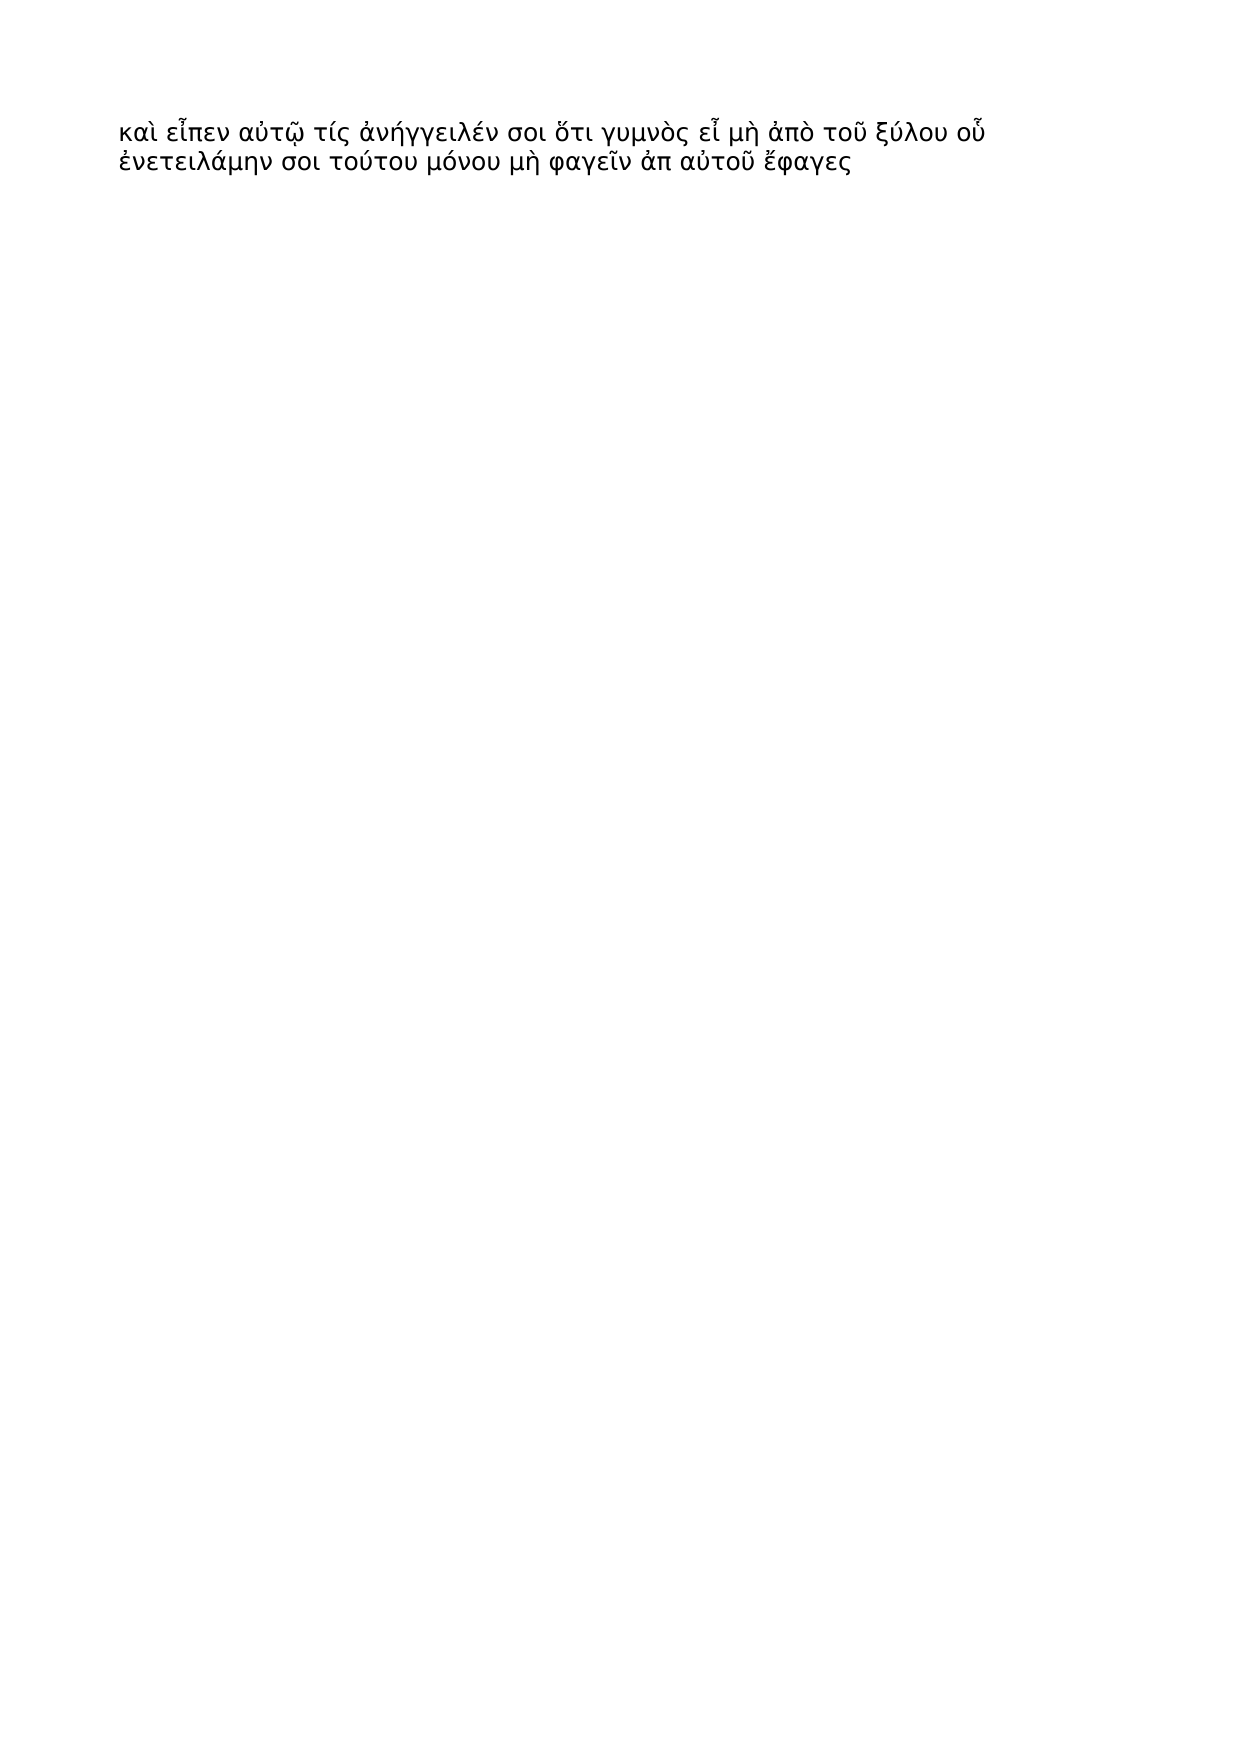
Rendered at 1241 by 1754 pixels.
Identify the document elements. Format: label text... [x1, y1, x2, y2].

text καὶ εἶπεν αὐτῷ τίς ἀνήγγειλέν σοι ὅτι γυμνὸς εἶ μὴ ἀπὸ τοῦ ξύλου οὗ ἐνετειλάμην σοι τούτου μόνου μὴ φαγεῖν ἀπ αὐτοῦ ἔφαγες [118, 118, 1122, 176]
